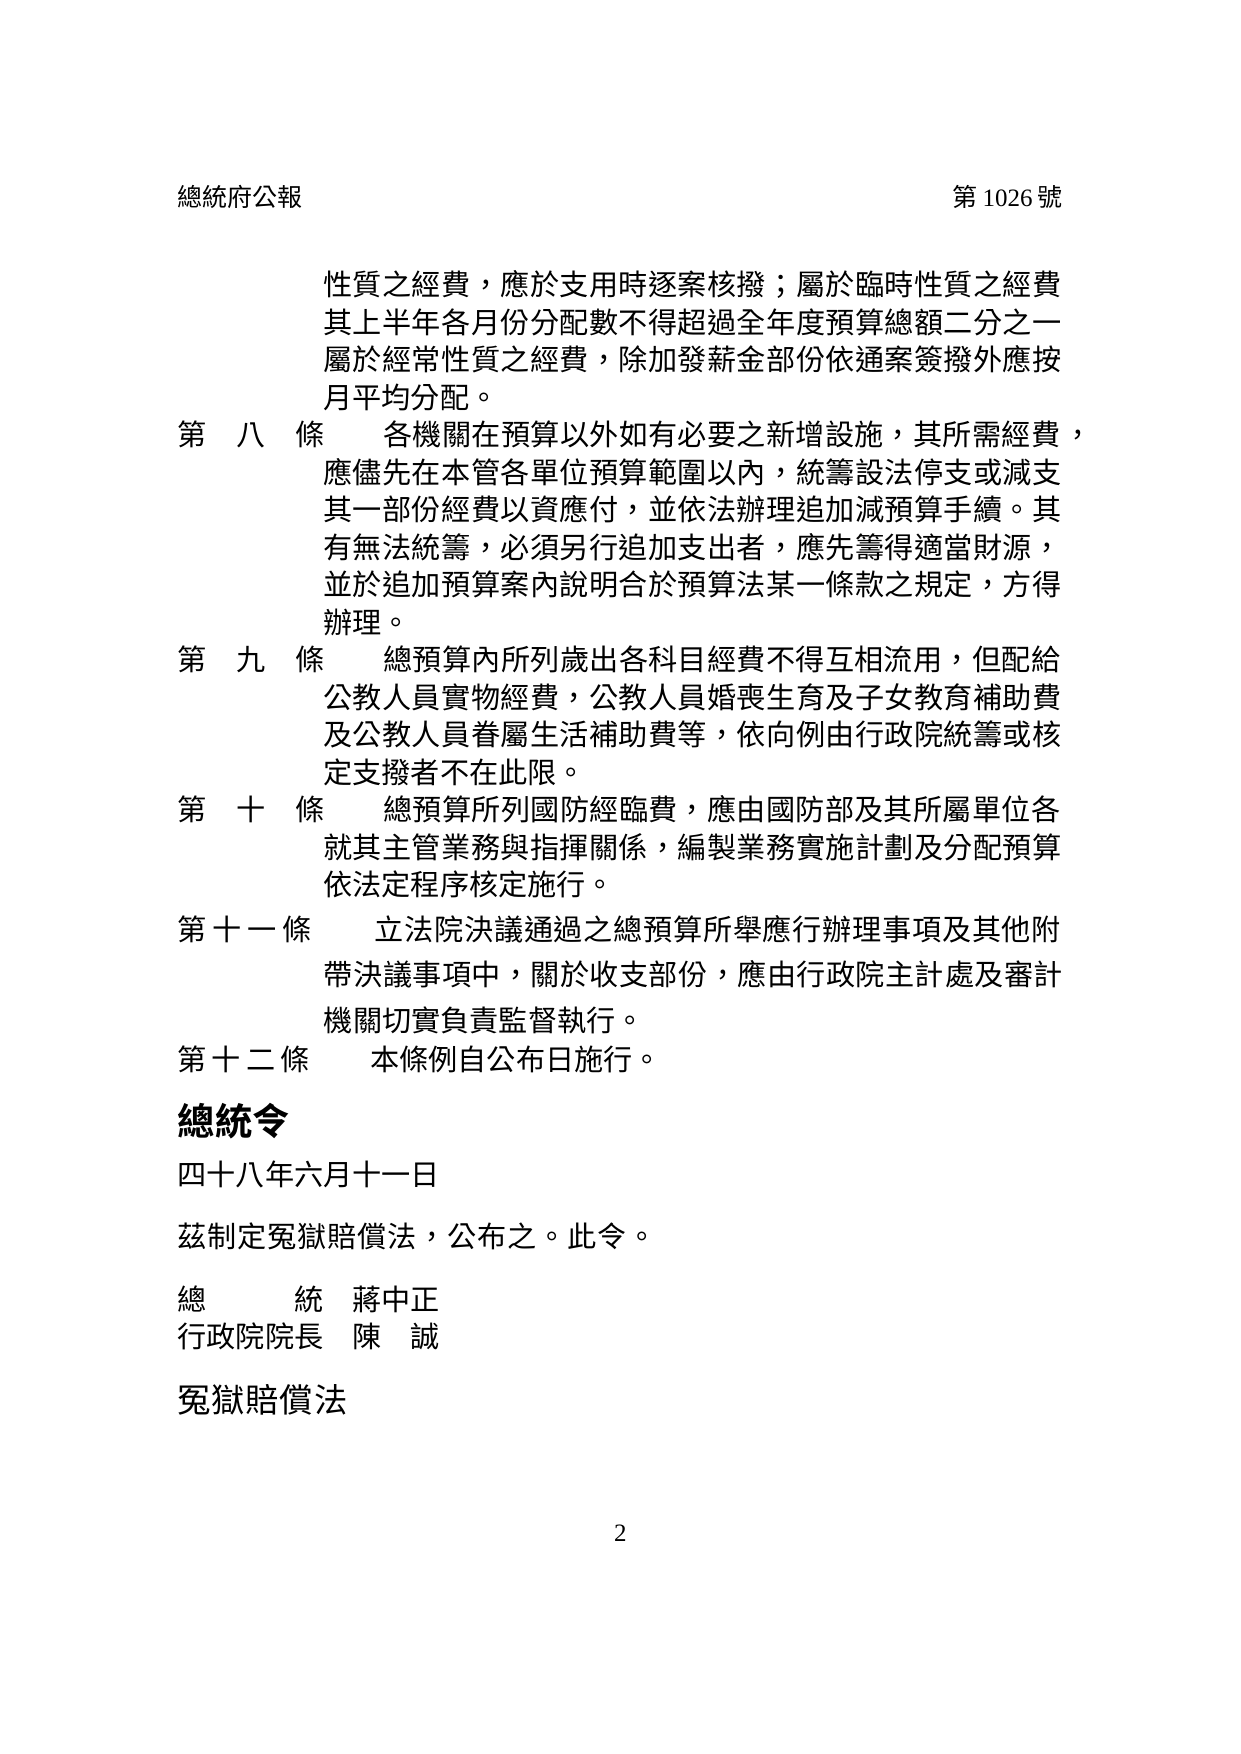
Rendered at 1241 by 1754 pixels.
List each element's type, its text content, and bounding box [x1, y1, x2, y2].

text 第 十 條 總預算所列國防經臨費，應由國防部及其所屬單位各就其主管業務與指揮關係，編製業務實施計劃及分配預算，依法定程序核定施行。 [177, 791, 1063, 903]
text 總 統 蔣中正 [177, 1280, 1063, 1318]
text 冤獄賠償法 [177, 1380, 1063, 1420]
text 茲制定冤獄賠償法，公布之。此令。 [177, 1218, 1063, 1255]
text 第 九 條 總預算內所列歲出各科目經費不得互相流用，但配給公教人員實物經費，公教人員婚喪生育及子女教育補助費，及公教人員眷屬生活補助費等，依向例由行政院統籌或核定支撥者不在此限。 [177, 641, 1063, 791]
text 四十八年六月十一日 [177, 1155, 1063, 1193]
text 第十二條 本條例自公布日施行。 [177, 1041, 1063, 1078]
text 行政院院長 陳 誠 [177, 1318, 1063, 1355]
text 第 七 條 各機關對於總預算所列各單位經費之使用：屬於特殊性質之經費，應於支用時逐案核撥；屬於臨時性質之經費，其上半年各月份分配數不得超過全年度預算總額二分之一；屬於經常性質之經費，除加發薪金部份依通案簽撥外應按月平均分配。 [177, 266, 1063, 416]
text 總統令 [177, 1103, 1063, 1143]
text 第 八 條 各機關在預算以外如有必要之新增設施，其所需經費，應儘先在本管各單位預算範圍以內，統籌設法停支或減支其一部份經費以資應付，並依法辦理追加減預算手續。其有無法統籌，必須另行追加支出者，應先籌得適當財源，並於追加預算案內說明合於預算法某一條款之規定，方得辦理。 [177, 416, 1063, 641]
text 第十一條 立法院決議通過之總預算所舉應行辦理事項及其他附帶決議事項中，關於收支部份，應由行政院主計處及審計機關切實負責監督執行。 [177, 903, 1063, 1041]
